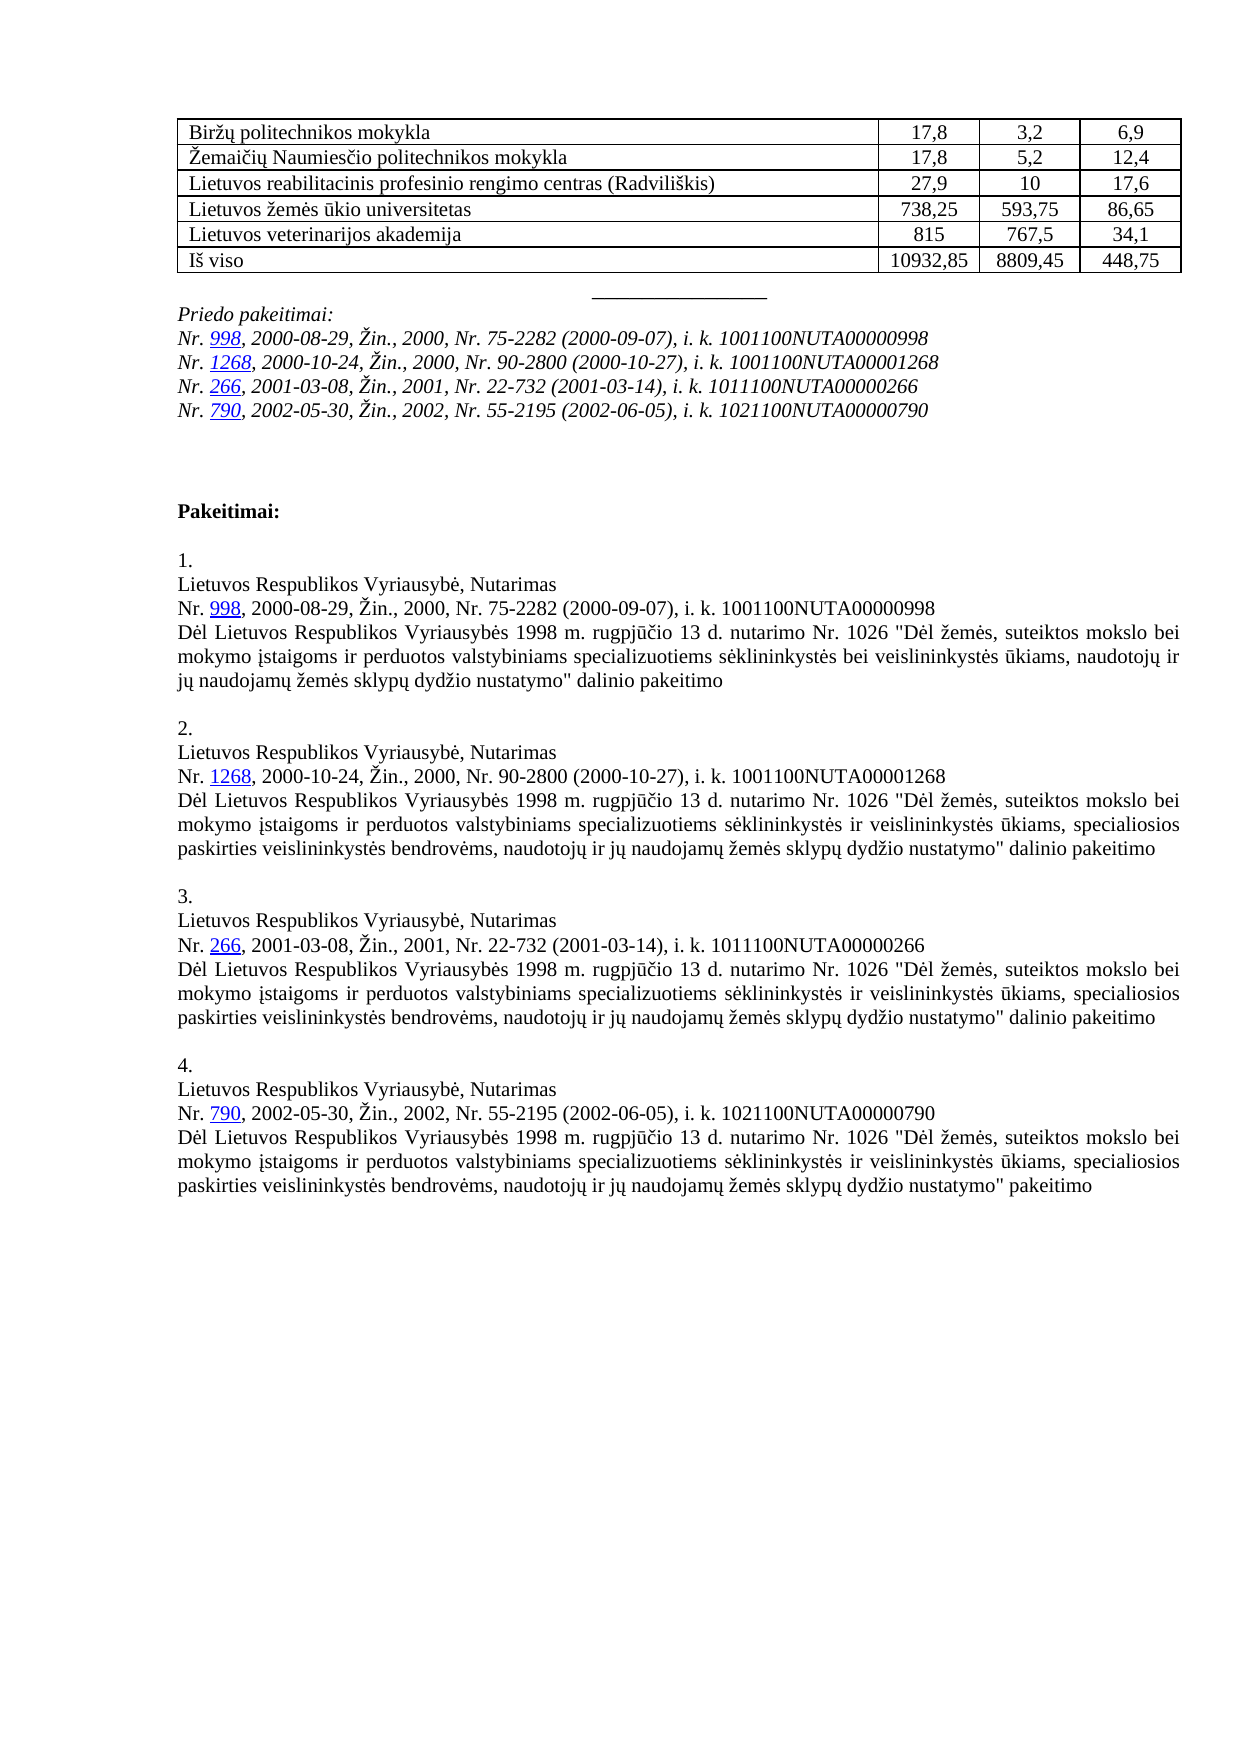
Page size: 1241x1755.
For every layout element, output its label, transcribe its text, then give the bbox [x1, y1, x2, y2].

text Nr. 266, 2001-03-08, Žin., 2001, Nr. 22-732 (2001-03-14), i. k. 1011100NUTA00000266 [177, 932, 1181, 957]
text Dėl Lietuvos Respublikos Vyriausybės 1998 m. rugpjūčio 13 d. nutarimo Nr. 1026 "Dėl žemės, suteiktos mokslo bei mokymo įstaigoms ir perduotos valstybiniams specializuotiems sėklininkystės ir veislininkystės ūkiams, specialiosios paskirties veislininkystės bendrovėms, naudotojų ir jų naudojamų žemės sklypų dydžio nustatymo" dalinio pakeitimo [177, 788, 1181, 860]
text Lietuvos Respublikos Vyriausybė, Nutarimas [177, 740, 1181, 764]
text 4. [177, 1053, 1181, 1077]
table_cell Biržų politechnikos mokykla [178, 120, 878, 144]
table_cell 767,5 [980, 222, 1079, 246]
table_cell 34,1 [1081, 222, 1180, 246]
text Lietuvos Respublikos Vyriausybė, Nutarimas [177, 1077, 1181, 1101]
table_cell 815 [879, 222, 979, 246]
table_cell 10932,85 [879, 248, 979, 272]
table_cell 86,65 [1081, 197, 1180, 221]
table_cell Žemaičių Naumiesčio politechnikos mokykla [178, 145, 878, 169]
table_cell 10 [980, 171, 1079, 195]
table_cell 448,75 [1081, 248, 1180, 272]
table_cell 5,2 [980, 145, 1079, 169]
table_cell 17,6 [1081, 171, 1180, 195]
text 1. [177, 547, 1181, 572]
text Lietuvos Respublikos Vyriausybė, Nutarimas [177, 572, 1181, 596]
table_cell 738,25 [879, 197, 979, 221]
text Nr. 998, 2000-08-29, Žin., 2000, Nr. 75-2282 (2000-09-07), i. k. 1001100NUTA00000998 [177, 596, 1181, 620]
text Dėl Lietuvos Respublikos Vyriausybės 1998 m. rugpjūčio 13 d. nutarimo Nr. 1026 "Dėl žemės, suteiktos mokslo bei mokymo įstaigoms ir perduotos valstybiniams specializuotiems sėklininkystės ir veislininkystės ūkiams, specialiosios paskirties veislininkystės bendrovėms, naudotojų ir jų naudojamų žemės sklypų dydžio nustatymo" dalinio pakeitimo [177, 957, 1181, 1029]
text 2. [177, 716, 1181, 740]
table_cell 12,4 [1081, 145, 1180, 169]
text Nr. 790, 2002-05-30, Žin., 2002, Nr. 55-2195 (2002-06-05), i. k. 1021100NUTA00000790 [177, 1101, 1181, 1125]
text Lietuvos Respublikos Vyriausybė, Nutarimas [177, 908, 1181, 932]
table_cell Lietuvos žemės ūkio universitetas [178, 197, 878, 221]
table_cell 17,8 [879, 145, 979, 169]
text Dėl Lietuvos Respublikos Vyriausybės 1998 m. rugpjūčio 13 d. nutarimo Nr. 1026 "Dėl žemės, suteiktos mokslo bei mokymo įstaigoms ir perduotos valstybiniams specializuotiems sėklininkystės ir veislininkystės ūkiams, specialiosios paskirties veislininkystės bendrovėms, naudotojų ir jų naudojamų žemės sklypų dydžio nustatymo" pakeitimo [177, 1125, 1181, 1197]
table_cell 27,9 [879, 171, 979, 195]
table_cell 6,9 [1081, 120, 1180, 144]
text ______________ [177, 273, 1181, 302]
table_cell 593,75 [980, 197, 1079, 221]
table_cell Lietuvos reabilitacinis profesinio rengimo centras (Radviliškis) [178, 171, 878, 195]
text Nr. 1268, 2000-10-24, Žin., 2000, Nr. 90-2800 (2000-10-27), i. k. 1001100NUTA00001268 [177, 350, 1181, 374]
text Dėl Lietuvos Respublikos Vyriausybės 1998 m. rugpjūčio 13 d. nutarimo Nr. 1026 "Dėl žemės, suteiktos mokslo bei mokymo įstaigoms ir perduotos valstybiniams specializuotiems sėklininkystės bei veislininkystės ūkiams, naudotojų ir jų naudojamų žemės sklypų dydžio nustatymo" dalinio pakeitimo [177, 620, 1181, 692]
text Nr. 266, 2001-03-08, Žin., 2001, Nr. 22-732 (2001-03-14), i. k. 1011100NUTA00000266 [177, 374, 1181, 398]
text Nr. 998, 2000-08-29, Žin., 2000, Nr. 75-2282 (2000-09-07), i. k. 1001100NUTA00000998 [177, 326, 1181, 350]
table_cell 3,2 [980, 120, 1079, 144]
text Priedo pakeitimai: [177, 302, 1181, 326]
table_cell Lietuvos veterinarijos akademija [178, 222, 878, 246]
text Nr. 1268, 2000-10-24, Žin., 2000, Nr. 90-2800 (2000-10-27), i. k. 1001100NUTA00001268 [177, 764, 1181, 788]
table_cell 17,8 [879, 120, 979, 144]
table_cell 8809,45 [980, 248, 1079, 272]
table_cell Iš viso [178, 248, 878, 272]
text 3. [177, 884, 1181, 908]
text Nr. 790, 2002-05-30, Žin., 2002, Nr. 55-2195 (2002-06-05), i. k. 1021100NUTA00000790 [177, 398, 1181, 422]
text Pakeitimai: [177, 499, 1181, 523]
